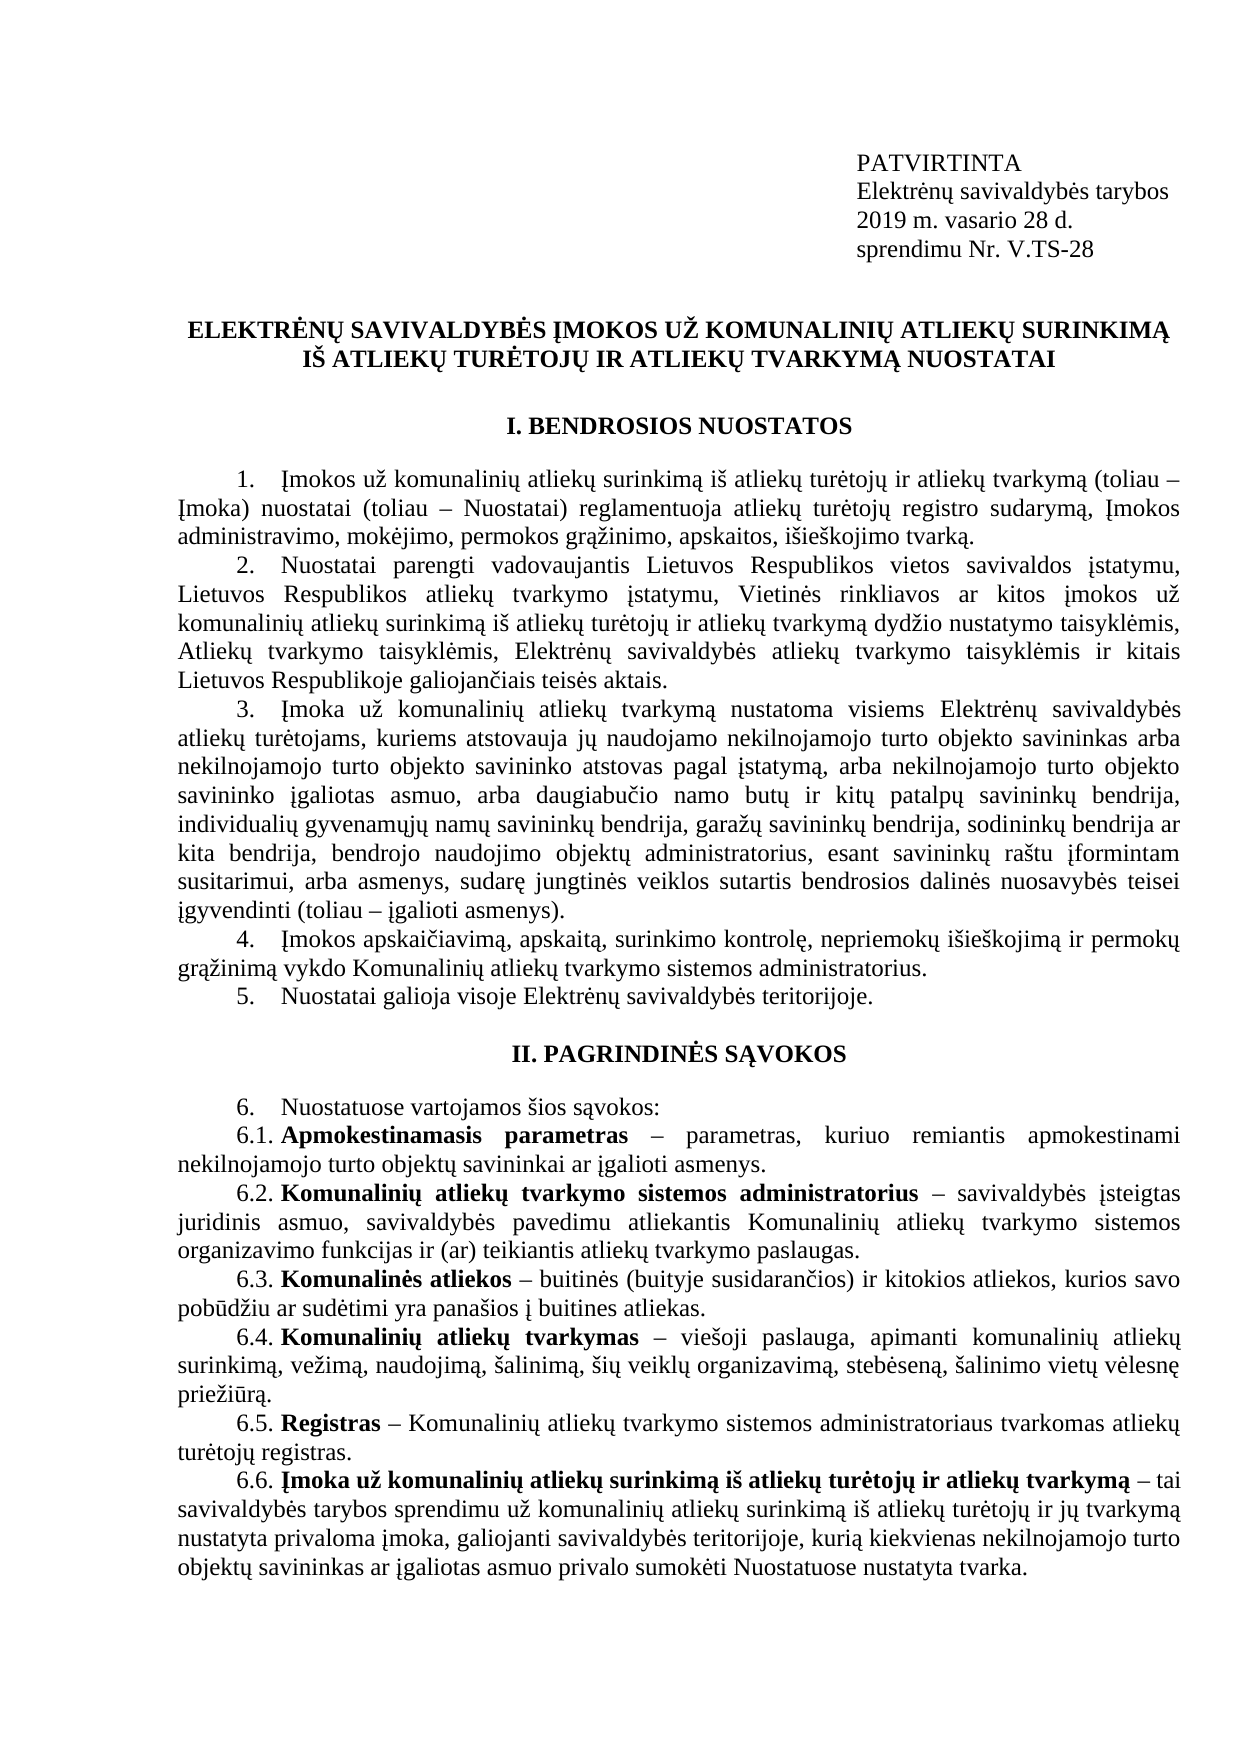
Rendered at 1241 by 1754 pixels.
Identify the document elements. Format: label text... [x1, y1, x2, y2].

text 6.4. Komunalinių atliekų tvarkymas – viešoji paslauga, apimanti komunalinių atliekų surinkimą, vežimą, naudojimą, šalinimą, šių veiklų organizavimą, stebėseną, šalinimo vietų vėlesnę priežiūrą. [177, 1322, 1181, 1408]
text 5. Nuostatai galioja visoje Elektrėnų savivaldybės teritorijoje. [177, 981, 1181, 1010]
text ELEKTRĖNŲ SAVIVALDYBĖS ĮMOKOS UŽ KOMUNALINIŲ ATLIEKŲ SURINKIMĄ IŠ ATLIEKŲ TURĖTOJŲ IR ATLIEKŲ TVARKYMĄ NUOSTATAI [177, 315, 1181, 373]
text 6.3. Komunalinės atliekos – buitinės (buityje susidarančios) ir kitokios atliekos, kurios savo pobūdžiu ar sudėtimi yra panašios į buitines atliekas. [177, 1264, 1181, 1322]
text 6.2. Komunalinių atliekų tvarkymo sistemos administratorius – savivaldybės įsteigtas juridinis asmuo, savivaldybės pavedimu atliekantis Komunalinių atliekų tvarkymo sistemos organizavimo funkcijas ir (ar) teikiantis atliekų tvarkymo paslaugas. [177, 1178, 1181, 1264]
text 1. Įmokos už komunalinių atliekų surinkimą iš atliekų turėtojų ir atliekų tvarkymą (toliau – Įmoka) nuostatai (toliau – Nuostatai) reglamentuoja atliekų turėtojų registro sudarymą, Įmokos administravimo, mokėjimo, permokos grąžinimo, apskaitos, išieškojimo tvarką. [177, 464, 1181, 550]
text 2019 m. vasario 28 d. [177, 205, 1181, 234]
text I. BENDROSIOS NUOSTATOS [177, 411, 1181, 440]
text 6.5. Registras – Komunalinių atliekų tvarkymo sistemos administratoriaus tvarkomas atliekų turėtojų registras. [177, 1408, 1181, 1466]
text 6. Nuostatuose vartojamos šios sąvokos: [177, 1092, 1181, 1121]
text PATVIRTINTA [177, 148, 1181, 176]
text sprendimu Nr. V.TS-28 [177, 234, 1181, 263]
text 2. Nuostatai parengti vadovaujantis Lietuvos Respublikos vietos savivaldos įstatymu, Lietuvos Respublikos atliekų tvarkymo įstatymu, Vietinės rinkliavos ar kitos įmokos už komunalinių atliekų surinkimą iš atliekų turėtojų ir atliekų tvarkymą dydžio nustatymo taisyklėmis, Atliekų tvarkymo taisyklėmis, Elektrėnų savivaldybės atliekų tvarkymo taisyklėmis ir kitais Lietuvos Respublikoje galiojančiais teisės aktais. [177, 550, 1181, 694]
text 4. Įmokos apskaičiavimą, apskaitą, surinkimo kontrolę, nepriemokų išieškojimą ir permokų grąžinimą vykdo Komunalinių atliekų tvarkymo sistemos administratorius. [177, 924, 1181, 981]
text 3. Įmoka už komunalinių atliekų tvarkymą nustatoma visiems Elektrėnų savivaldybės atliekų turėtojams, kuriems atstovauja jų naudojamo nekilnojamojo turto objekto savininkas arba nekilnojamojo turto objekto savininko atstovas pagal įstatymą, arba nekilnojamojo turto objekto savininko įgaliotas asmuo, arba daugiabučio namo butų ir kitų patalpų savininkų bendrija, individualių gyvenamųjų namų savininkų bendrija, garažų savininkų bendrija, sodininkų bendrija ar kita bendrija, bendrojo naudojimo objektų administratorius, esant savininkų raštu įformintam susitarimui, arba asmenys, sudarę jungtinės veiklos sutartis bendrosios dalinės nuosavybės teisei įgyvendinti (toliau – įgalioti asmenys). [177, 694, 1181, 924]
text II. PAGRINDINĖS SĄVOKOS [177, 1039, 1181, 1068]
text 6.6. Įmoka už komunalinių atliekų surinkimą iš atliekų turėtojų ir atliekų tvarkymą – tai savivaldybės tarybos sprendimu už komunalinių atliekų surinkimą iš atliekų turėtojų ir jų tvarkymą nustatyta privaloma įmoka, galiojanti savivaldybės teritorijoje, kurią kiekvienas nekilnojamojo turto objektų savininkas ar įgaliotas asmuo privalo sumokėti Nuostatuose nustatyta tvarka. [177, 1466, 1181, 1581]
text Elektrėnų savivaldybės tarybos [177, 176, 1181, 205]
text 6.1. Apmokestinamasis parametras – parametras, kuriuo remiantis apmokestinami nekilnojamojo turto objektų savininkai ar įgalioti asmenys. [177, 1121, 1181, 1178]
